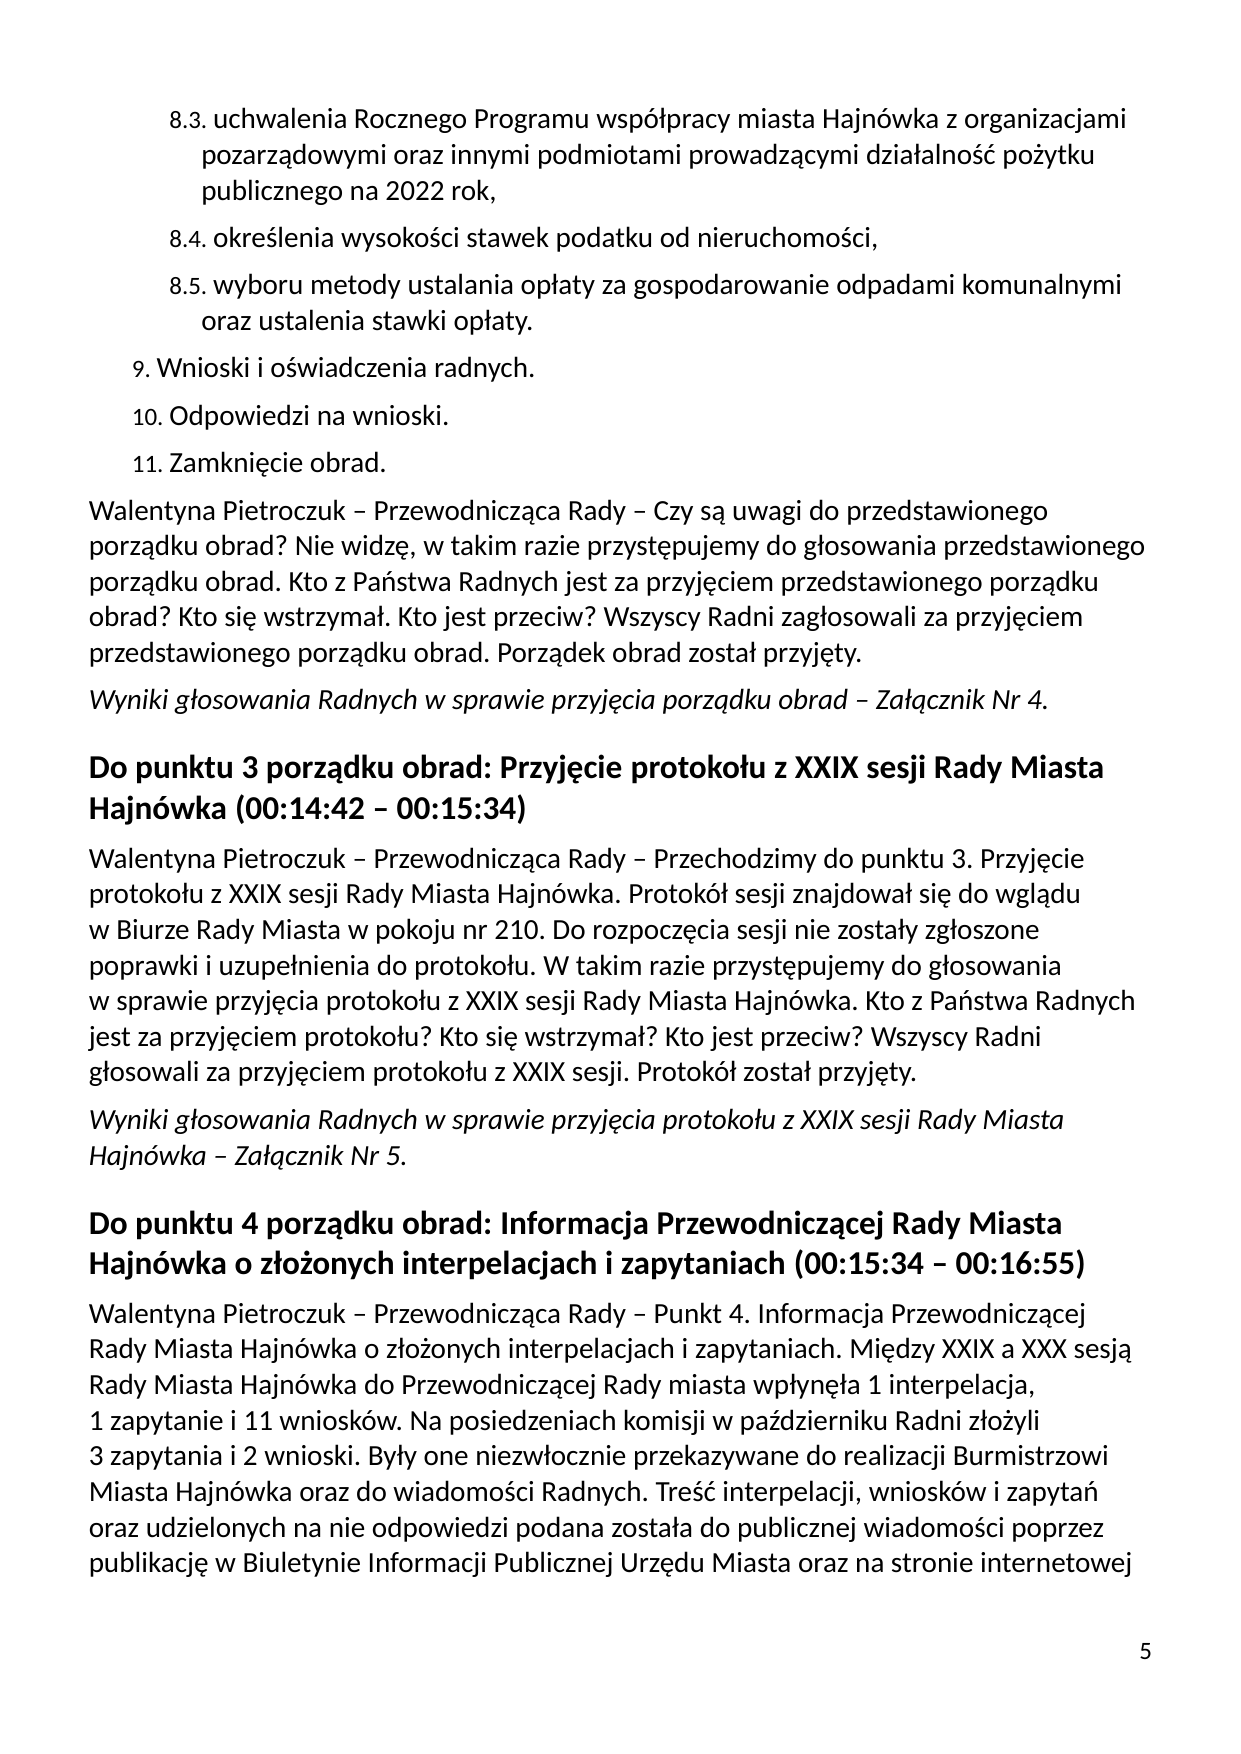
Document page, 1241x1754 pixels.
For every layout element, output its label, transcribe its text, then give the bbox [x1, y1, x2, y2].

list Odpowiedzi na wnioski. [126, 397, 1152, 432]
text Walentyna Pietroczuk – Przewodnicząca Rady – Przechodzimy do punktu 3. Przyjęcie protokołu z XXIX sesji Rady Miasta Hajnówka. Protokół sesji znajdował się do wglądu w Biurze Rady Miasta w pokoju nr 210. Do rozpoczęcia sesji nie zostały zgłoszone poprawki i uzupełnienia do protokołu. W takim razie przystępujemy do głosowania w sprawie przyjęcia protokołu z XXIX sesji Rady Miasta Hajnówka. Kto z Państwa Radnych jest za przyjęciem protokołu? Kto się wstrzymał? Kto jest przeciw? Wszyscy Radni głosowali za przyjęciem protokołu z XXIX sesji. Protokół został przyjęty. [88, 840, 1152, 1089]
list Wnioski i oświadczenia radnych. [126, 349, 1152, 385]
subtitle Do punktu 4 porządku obrad: Informacja Przewodniczącej Rady Miasta Hajnówka o złożonych interpelacjach i zapytaniach (00:15:34 – 00:16:55) [88, 1202, 1152, 1283]
text Wyniki głosowania Radnych w sprawie przyjęcia protokołu z XXIX sesji Rady Miasta Hajnówka – Załącznik Nr 5. [88, 1101, 1152, 1172]
subtitle Do punktu 3 porządku obrad: Przyjęcie protokołu z XXIX sesji Rady Miasta Hajnówka (00:14:42 – 00:15:34) [88, 747, 1152, 828]
list uchwalenia Rocznego Programu współpracy miasta Hajnówka z organizacjami pozarządowymi oraz innymi podmiotami prowadzącymi działalność pożytku publicznego na 2022 rok, [163, 100, 1152, 207]
list wyboru metody ustalania opłaty za gospodarowanie odpadami komunalnymi oraz ustalenia stawki opłaty. [163, 266, 1152, 338]
list Zamknięcie obrad. [126, 444, 1152, 480]
text Walentyna Pietroczuk – Przewodnicząca Rady – Czy są uwagi do przedstawionego porządku obrad? Nie widzę, w takim razie przystępujemy do głosowania przedstawionego porządku obrad. Kto z Państwa Radnych jest za przyjęciem przedstawionego porządku obrad? Kto się wstrzymał. Kto jest przeciw? Wszyscy Radni zagłosowali za przyjęciem przedstawionego porządku obrad. Porządek obrad został przyjęty. [88, 492, 1152, 670]
text Walentyna Pietroczuk – Przewodnicząca Rady – Punkt 4. Informacja Przewodniczącej Rady Miasta Hajnówka o złożonych interpelacjach i zapytaniach. Między XXIX a XXX sesją Rady Miasta Hajnówka do Przewodniczącej Rady miasta wpłynęła 1 interpelacja, 1 zapytanie i 11 wniosków. Na posiedzeniach komisji w październiku Radni złożyli 3 zapytania i 2 wnioski. Były one niezwłocznie przekazywane do realizacji Burmistrzowi Miasta Hajnówka oraz do wiadomości Radnych. Treść interpelacji, wniosków i zapytań oraz udzielonych na nie odpowiedzi podana została do publicznej wiadomości poprzez publikację w Biuletynie Informacji Publicznej Urzędu Miasta oraz na stronie internetowej [88, 1295, 1152, 1580]
list określenia wysokości stawek podatku od nieruchomości, [163, 219, 1152, 254]
text Wyniki głosowania Radnych w sprawie przyjęcia porządku obrad – Załącznik Nr 4. [88, 681, 1152, 717]
